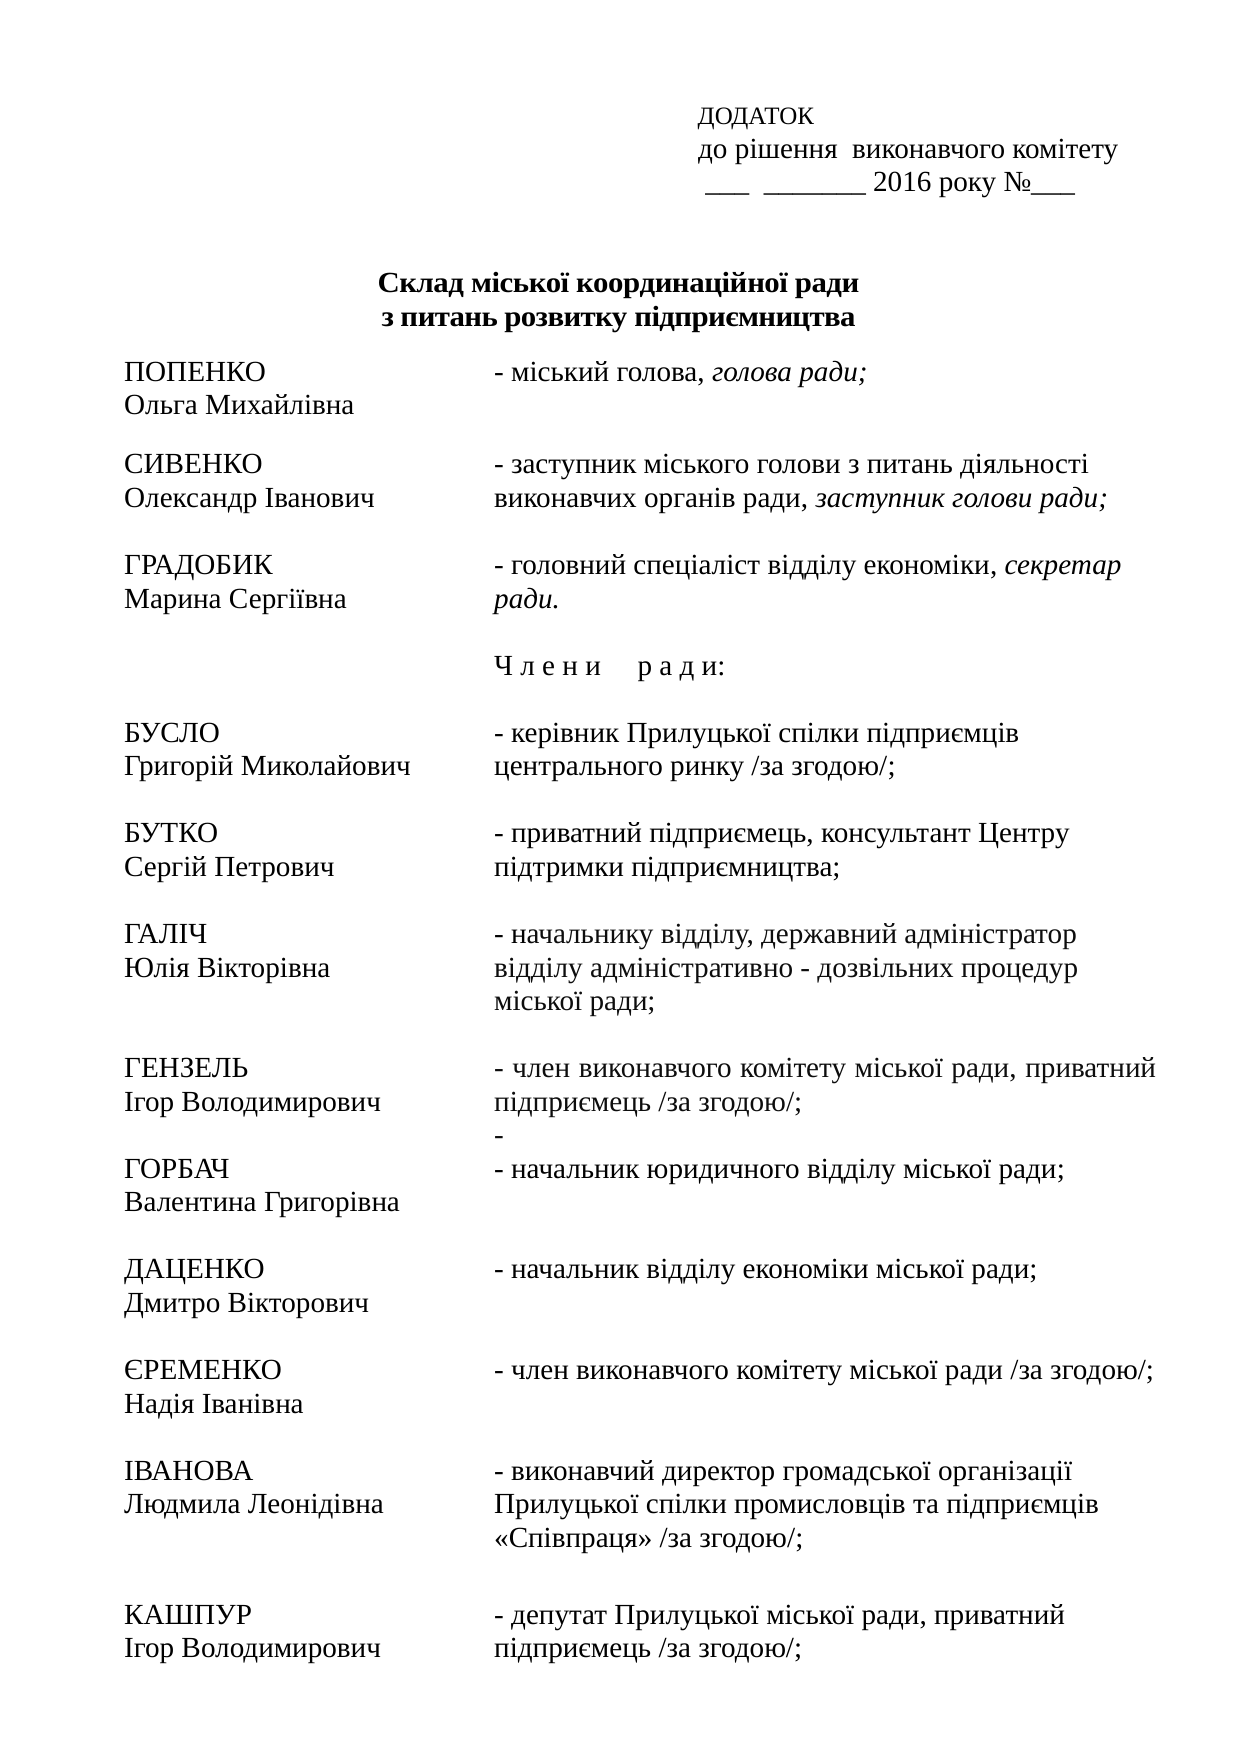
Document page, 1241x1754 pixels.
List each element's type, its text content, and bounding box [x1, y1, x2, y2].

table_cell - заступник міського голови з питань діяльності виконавчих органів ради, заступник голови ради; [483, 447, 1170, 547]
text ___ _______ 2016 року №___ [118, 164, 1122, 198]
table_cell ГОРБАЧ Валентина Григорівна ДАЦЕНКО Дмитро Вікторович [113, 1151, 483, 1352]
text до рішення виконавчого комітету [118, 131, 1122, 164]
table_cell ЄРЕМЕНКО Надія Іванівна [113, 1352, 483, 1453]
table_cell - начальнику відділу, державний адміністратор відділу адміністративно - дозвільних процедур міської ради; - член виконавчого комітету міської ради, приватний підприємець /за згодою/; [483, 916, 1170, 1151]
text ДОДАТОК [413, 97, 1122, 131]
table_cell - начальник юридичного відділу міської ради; - начальник відділу економіки міської ради; [483, 1151, 1170, 1352]
table_header ПОПЕНКО Ольга Михайлівна [113, 354, 483, 447]
table_cell - головний спеціаліст відділу економіки, секретар ради. Ч л е н и р а д и: [483, 547, 1170, 715]
text Склад міської координаційної ради [118, 265, 1119, 299]
table_cell - приватний підприємець, консультант Центру підтримки підприємництва; [483, 816, 1170, 916]
table_cell КАШПУР Ігор Володимирович [113, 1597, 483, 1700]
table_cell - виконавчий директор громадської організації Прилуцької спілки промисловців та підприємців «Співпраця» /за згодою/; [483, 1453, 1170, 1597]
table_cell ІВАНОВА Людмила Леонідівна [113, 1453, 483, 1597]
table_header - міський голова, голова ради; [483, 354, 1170, 447]
table_cell ГРАДОБИК Марина Сергіївна [113, 547, 483, 715]
table_cell - член виконавчого комітету міської ради /за згодою/; [483, 1352, 1170, 1453]
table_cell БУСЛО Григорій Миколайович [113, 715, 483, 816]
table_cell - керівник Прилуцької спілки підприємців центрального ринку /за згодою/; [483, 715, 1170, 816]
table_cell БУТКО Сергій Петрович [113, 816, 483, 916]
table_cell - депутат Прилуцької міської ради, приватний підприємець /за згодою/; [483, 1597, 1170, 1700]
text з питань розвитку підприємництва [118, 299, 1119, 332]
table_cell СИВЕНКО Олександр Іванович [113, 447, 483, 547]
table_cell ГАЛІЧ Юлія Вікторівна ГЕНЗЕЛЬ Ігор Володимирович [113, 916, 483, 1151]
